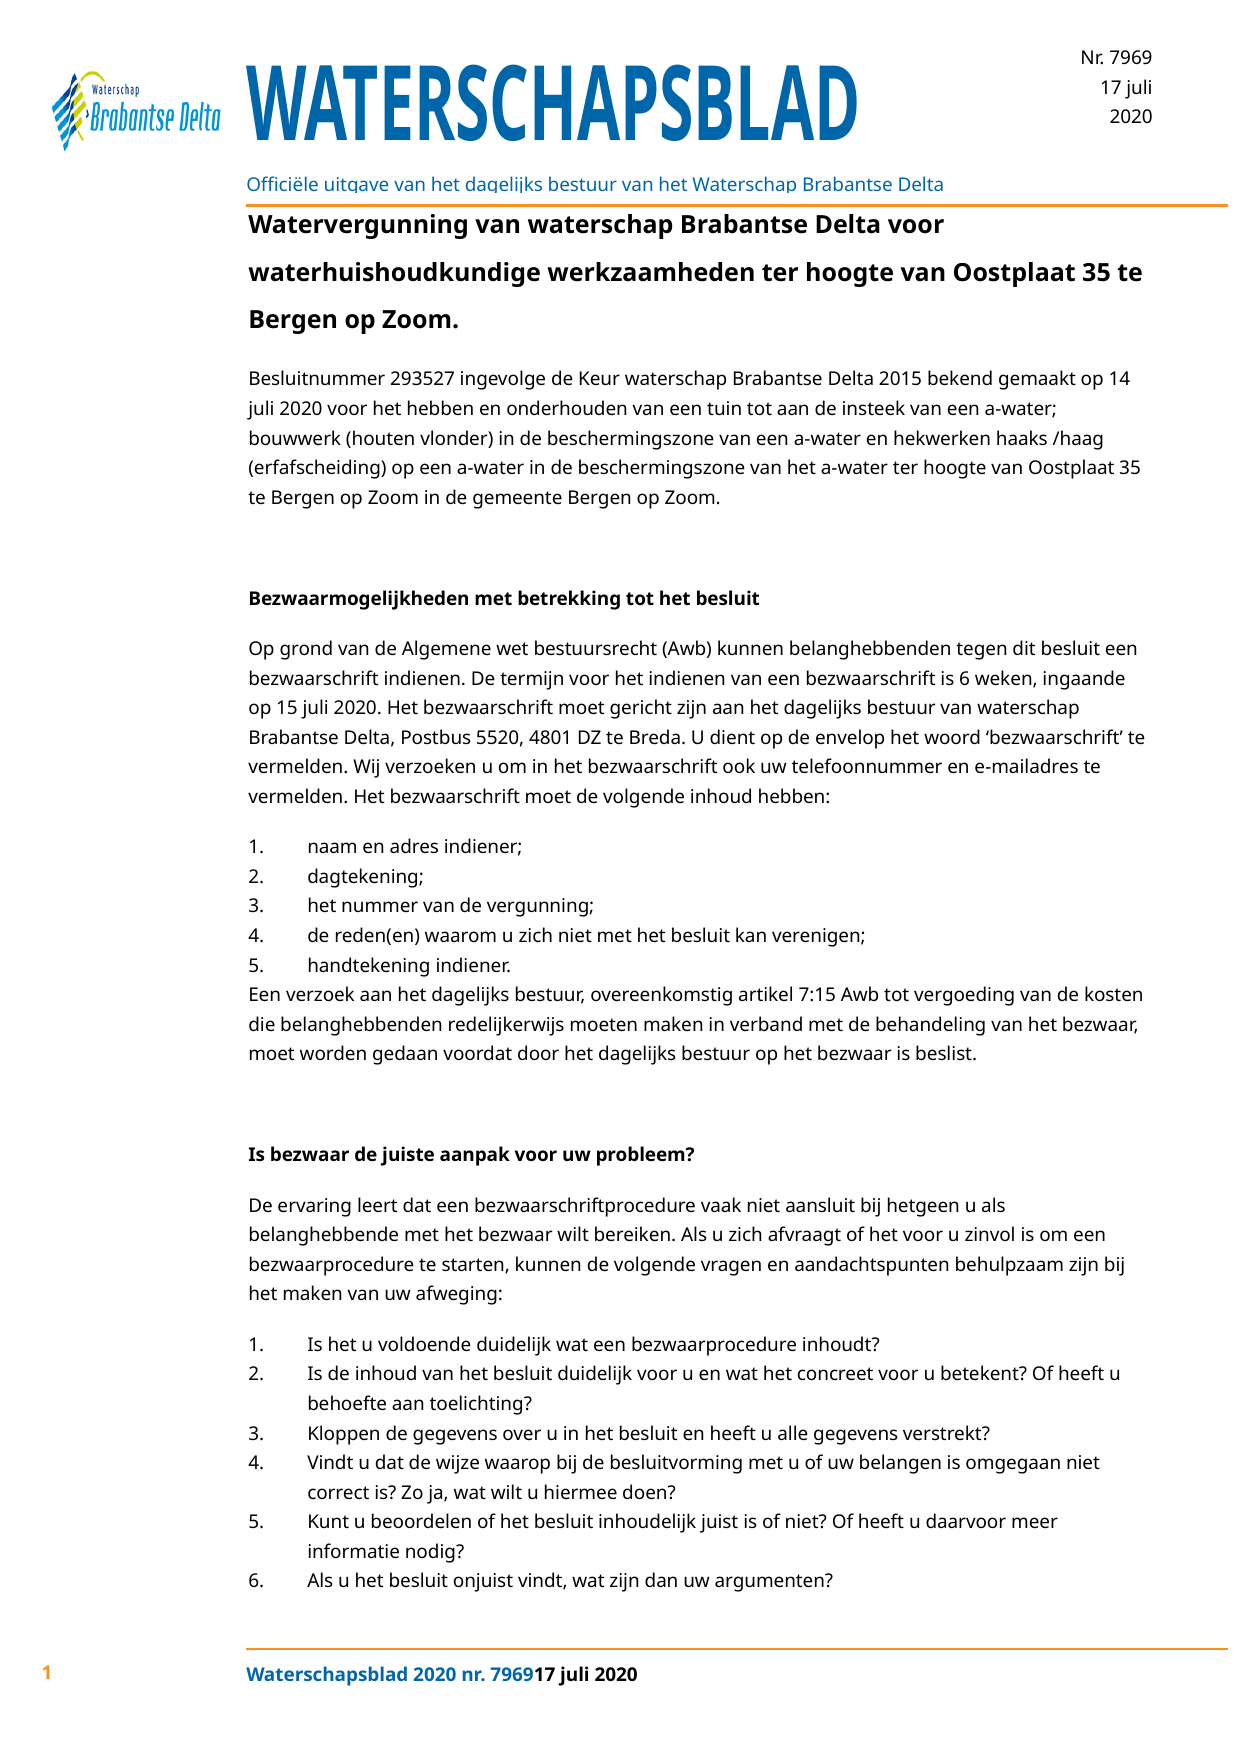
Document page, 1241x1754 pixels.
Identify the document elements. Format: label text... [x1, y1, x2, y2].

list Is het u voldoende duidelijk wat een bezwaarprocedure inhoudt? [248, 1331, 1152, 1357]
list Kloppen de gegevens over u in het besluit en heeft u alle gegevens verstrekt? [248, 1420, 1152, 1445]
picture [41, 47, 231, 172]
list Vindt u dat de wijze waarop bij de besluitvorming met u of uw belangen is omgegaan niet correct is? Zo ja, wat wilt u hiermee doen? [248, 1449, 1152, 1504]
list de reden(en) waarom u zich niet met het besluit kan verenigen; [248, 922, 1152, 948]
list Is de inhoud van het besluit duidelijk voor u en wat het concreet voor u betekent? Of heeft u behoefte aan toelichting? [248, 1361, 1152, 1416]
list naam en adres indiener; [248, 833, 1152, 859]
text De ervaring leert dat een bezwaarschriftprocedure vaak niet aansluit bij hetgeen u als belanghebbende met het bezwaar wilt bereiken. Als u zich afvraagt of het voor u zinvol is om een bezwaarprocedure te starten, kunnen de volgende vragen en aandachtspunten behulpzaam zijn bij het maken van uw afweging: [248, 1192, 1152, 1306]
list het nummer van de vergunning; [248, 893, 1152, 918]
list handtekening indiener. [248, 952, 1152, 977]
list Als u het besluit onjuist vindt, wat zijn dan uw argumenten? [248, 1568, 1152, 1593]
list dagtekening; [248, 863, 1152, 889]
text Is bezwaar de juiste aanpak voor uw probleem? [248, 1141, 1152, 1167]
list Kunt u beoordelen of het besluit inhoudelijk juist is of niet? Of heeft u daarvoor meer informatie nodig? [248, 1508, 1152, 1564]
text Besluitnummer 293527 ingevolge de Keur waterschap Brabantse Delta 2015 bekend gemaakt op 14 juli 2020 voor het hebben en onderhouden van een tuin tot aan de insteek van een a-water; bouwwerk (houten vlonder) in de beschermingszone van een a-water en hekwerken haaks /haag (erfafscheiding) op een a-water in de beschermingszone van het a-water ter hoogte van Oostplaat 35 te Bergen op Zoom in de gemeente Bergen op Zoom. [248, 366, 1152, 509]
text Bezwaarmogelijkheden met betrekking tot het besluit [248, 585, 1152, 610]
text Een verzoek aan het dagelijks bestuur, overeenkomstig artikel 7:15 Awb tot vergoeding van de kosten die belanghebbenden redelijkerwijs moeten maken in verband met de behandeling van het bezwaar, moet worden gedaan voordat door het dagelijks bestuur op het bezwaar is beslist. [248, 981, 1152, 1066]
text Watervergunning van waterschap Brabantse Delta voor waterhuishoudkundige werkzaamheden ter hoogte van Oostplaat 35 te Bergen op Zoom. [248, 207, 1152, 336]
text Op grond van de Algemene wet bestuursrecht (Awb) kunnen belanghebbenden tegen dit besluit een bezwaarschrift indienen. De termijn voor het indienen van een bezwaarschrift is 6 weken, ingaande op 15 juli 2020. Het bezwaarschrift moet gericht zijn aan het dagelijks bestuur van waterschap Brabantse Delta, Postbus 5520, 4801 DZ te Breda. U dient op de envelop het woord ‘bezwaarschrift’ te vermelden. Wij verzoeken u om in het bezwaarschrift ook uw telefoonnummer en e‑mailadres te vermelden. Het bezwaarschrift moet de volgende inhoud hebben: [248, 635, 1152, 809]
